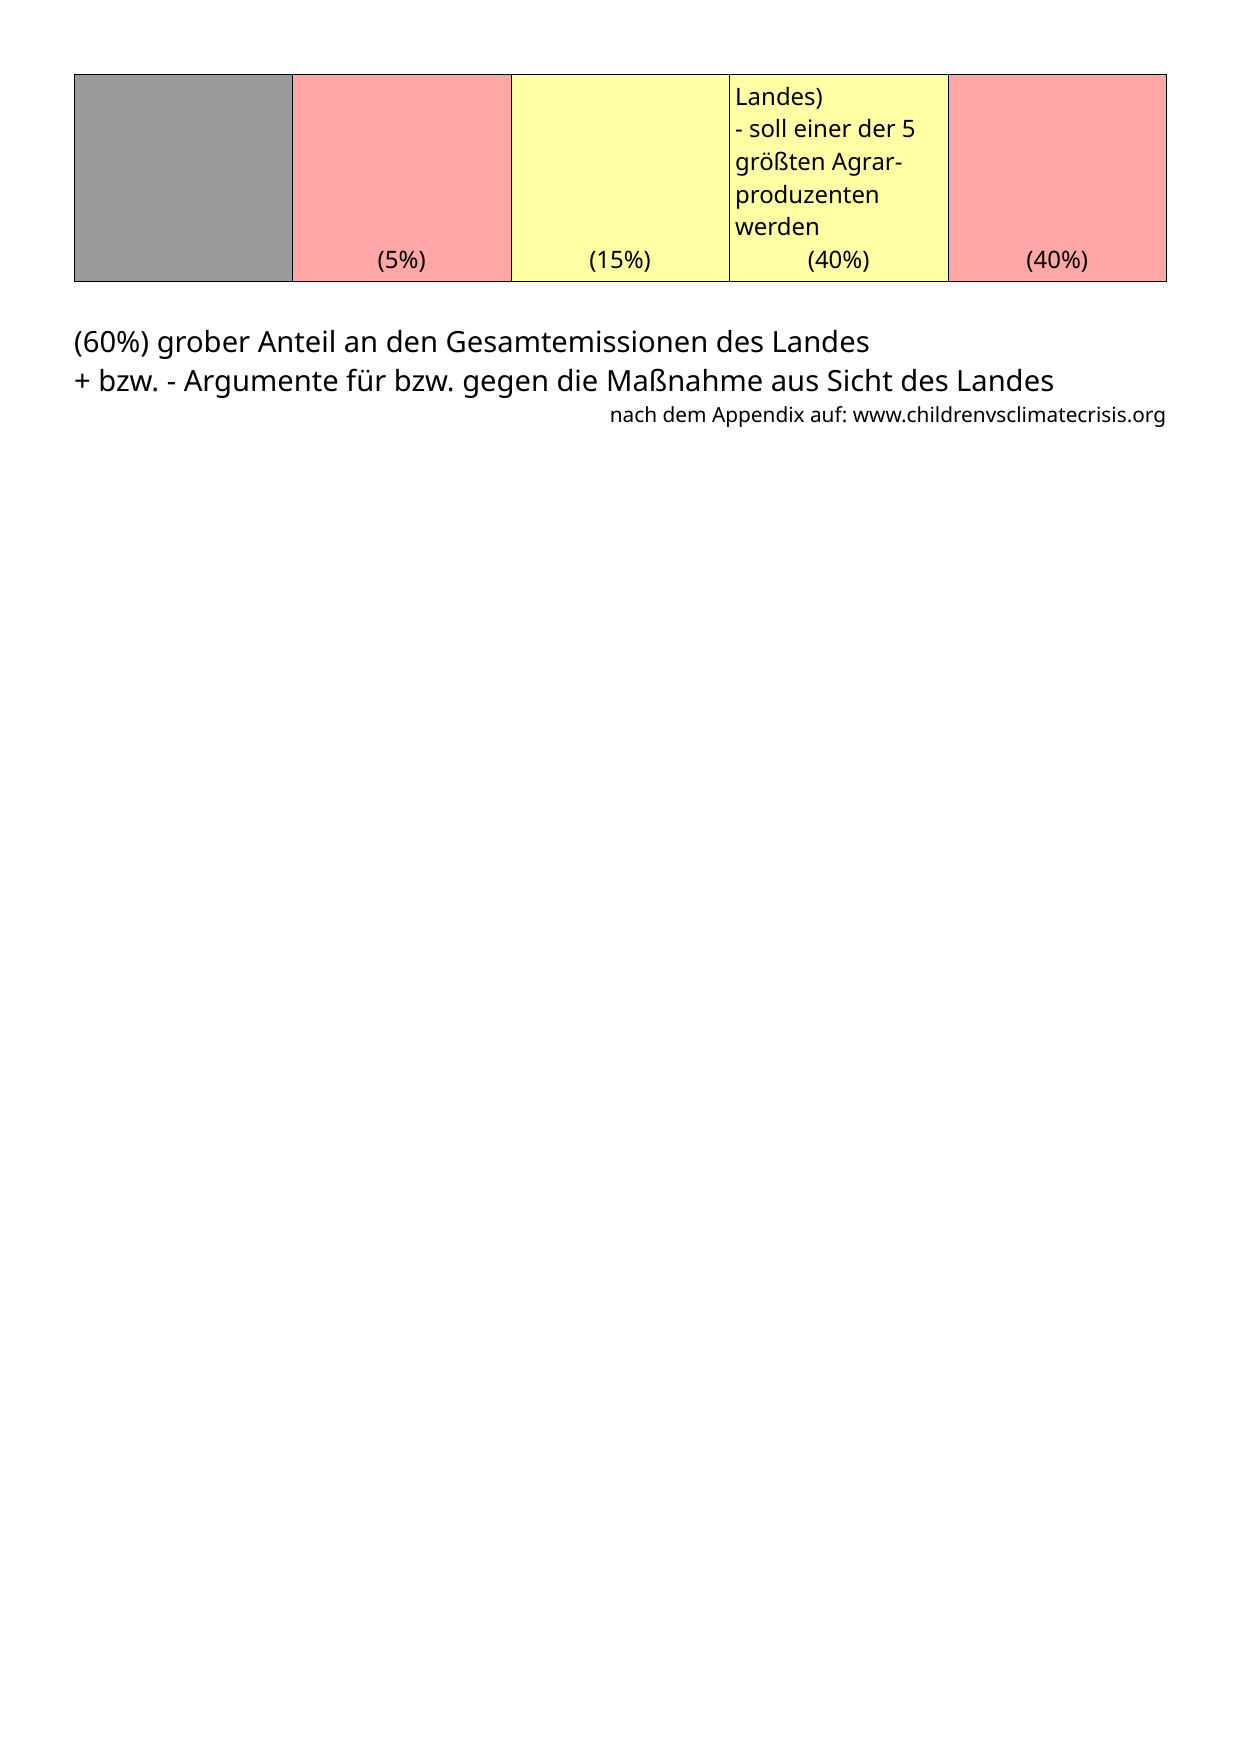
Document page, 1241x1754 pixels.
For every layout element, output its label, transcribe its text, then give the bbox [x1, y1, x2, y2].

table_cell Landes) - soll einer der 5 größten Agrar-produzenten werden (40%) [730, 75, 948, 281]
text + bzw. - Argumente für bzw. gegen die Maßnahme aus Sicht des Landes [74, 361, 1166, 400]
table_cell (15%) [512, 75, 729, 281]
table_cell (40%) [949, 75, 1166, 281]
text (60%) grober Anteil an den Gesamtemissionen des Landes [74, 321, 1166, 361]
table_cell [75, 75, 292, 281]
text nach dem Appendix auf: www.childrenvsclimatecrisis.org [74, 400, 1166, 429]
table_cell (5%) [293, 75, 511, 281]
